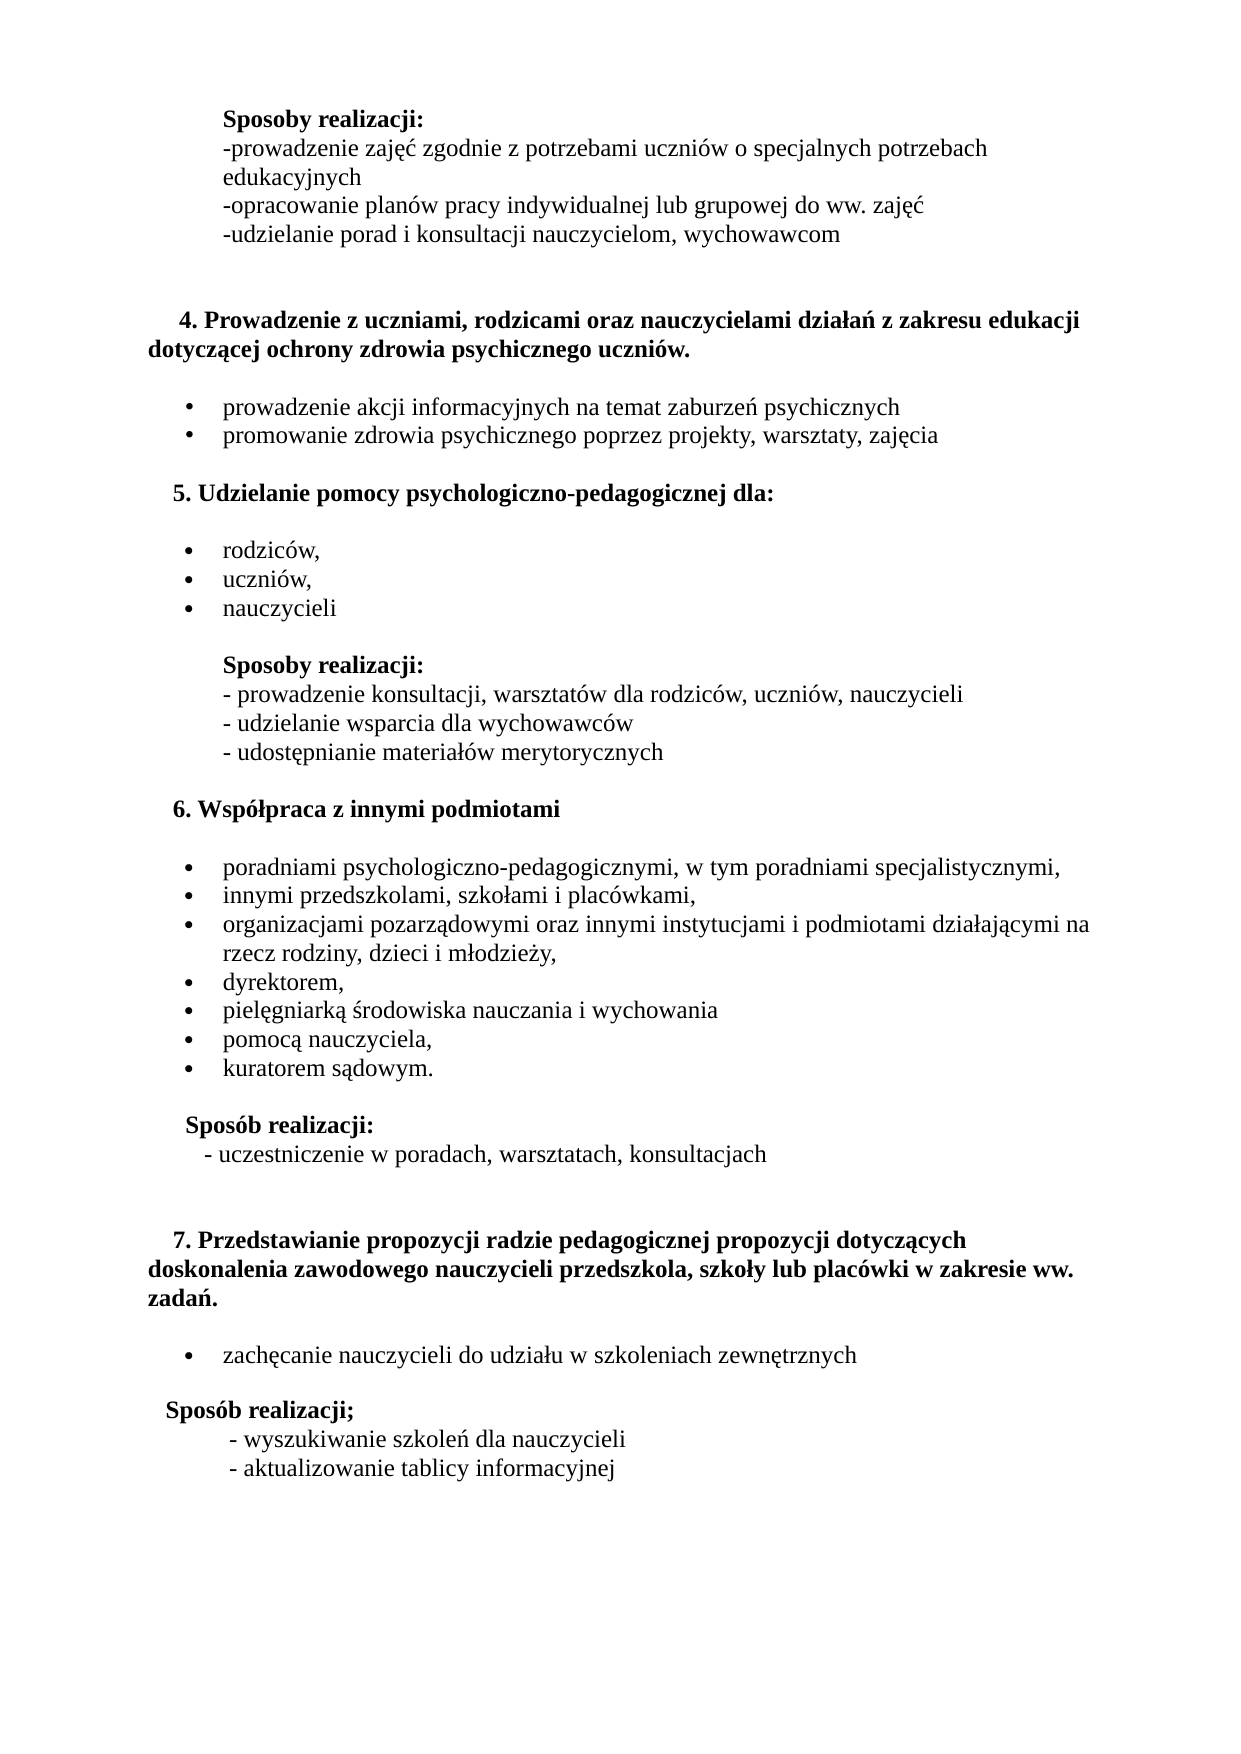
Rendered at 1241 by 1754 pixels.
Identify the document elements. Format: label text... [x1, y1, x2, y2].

list uczniów, [185, 564, 1093, 593]
list promowanie zdrowia psychicznego poprzez projekty, warsztaty, zajęcia [185, 420, 1093, 449]
text -opracowanie planów pracy indywidualnej lub grupowej do ww. zajęć [223, 190, 1093, 219]
list kuratorem sądowym. [185, 1053, 1093, 1082]
text - udostępnianie materiałów merytorycznych [223, 737, 1093, 765]
text - wyszukiwanie szkoleń dla nauczycieli [148, 1424, 1093, 1453]
text Sposoby realizacji: [223, 104, 1093, 133]
text 4. Prowadzenie z uczniami, rodzicami oraz nauczycielami działań z zakresu edukacji dotyczącej ochrony zdrowia psychicznego uczniów. [148, 305, 1093, 363]
list zachęcanie nauczycieli do udziału w szkoleniach zewnętrznych [185, 1340, 1093, 1369]
text - uczestniczenie w poradach, warsztatach, konsultacjach [185, 1139, 1093, 1168]
text - aktualizowanie tablicy informacyjnej [148, 1453, 1093, 1482]
list pielęgniarką środowiska nauczania i wychowania [185, 995, 1093, 1024]
text -udzielanie porad i konsultacji nauczycielom, wychowawcom [223, 219, 1093, 248]
list poradniami psychologiczno-pedagogicznymi, w tym poradniami specjalistycznymi, [185, 852, 1093, 880]
list 5. Udzielanie pomocy psychologiczno-pedagogicznej dla: [148, 478, 1093, 507]
text Sposób realizacji: [185, 1110, 1093, 1139]
list organizacjami pozarządowymi oraz innymi instytucjami i podmiotami działającymi na rzecz rodziny, dzieci i młodzieży, [185, 909, 1093, 967]
list nauczycieli [185, 593, 1093, 622]
list dyrektorem, [185, 967, 1093, 995]
text -prowadzenie zajęć zgodnie z potrzebami uczniów o specjalnych potrzebach edukacyjnych [223, 133, 1093, 190]
text - udzielanie wsparcia dla wychowawców [223, 708, 1093, 737]
text Sposób realizacji; [148, 1395, 1093, 1424]
list prowadzenie akcji informacyjnych na temat zaburzeń psychicznych [185, 392, 1093, 420]
list innymi przedszkolami, szkołami i placówkami, [185, 880, 1093, 909]
list rodziców, [185, 535, 1093, 564]
text - prowadzenie konsultacji, warsztatów dla rodziców, uczniów, nauczycieli [223, 679, 1093, 708]
list 7. Przedstawianie propozycji radzie pedagogicznej propozycji dotyczących doskonalenia zawodowego nauczycieli przedszkola, szkoły lub placówki w zakresie ww. zadań. [148, 1225, 1093, 1312]
list 6. Współpraca z innymi podmiotami [148, 794, 1093, 823]
list pomocą nauczyciela, [185, 1024, 1093, 1053]
text Sposoby realizacji: [223, 650, 1093, 679]
